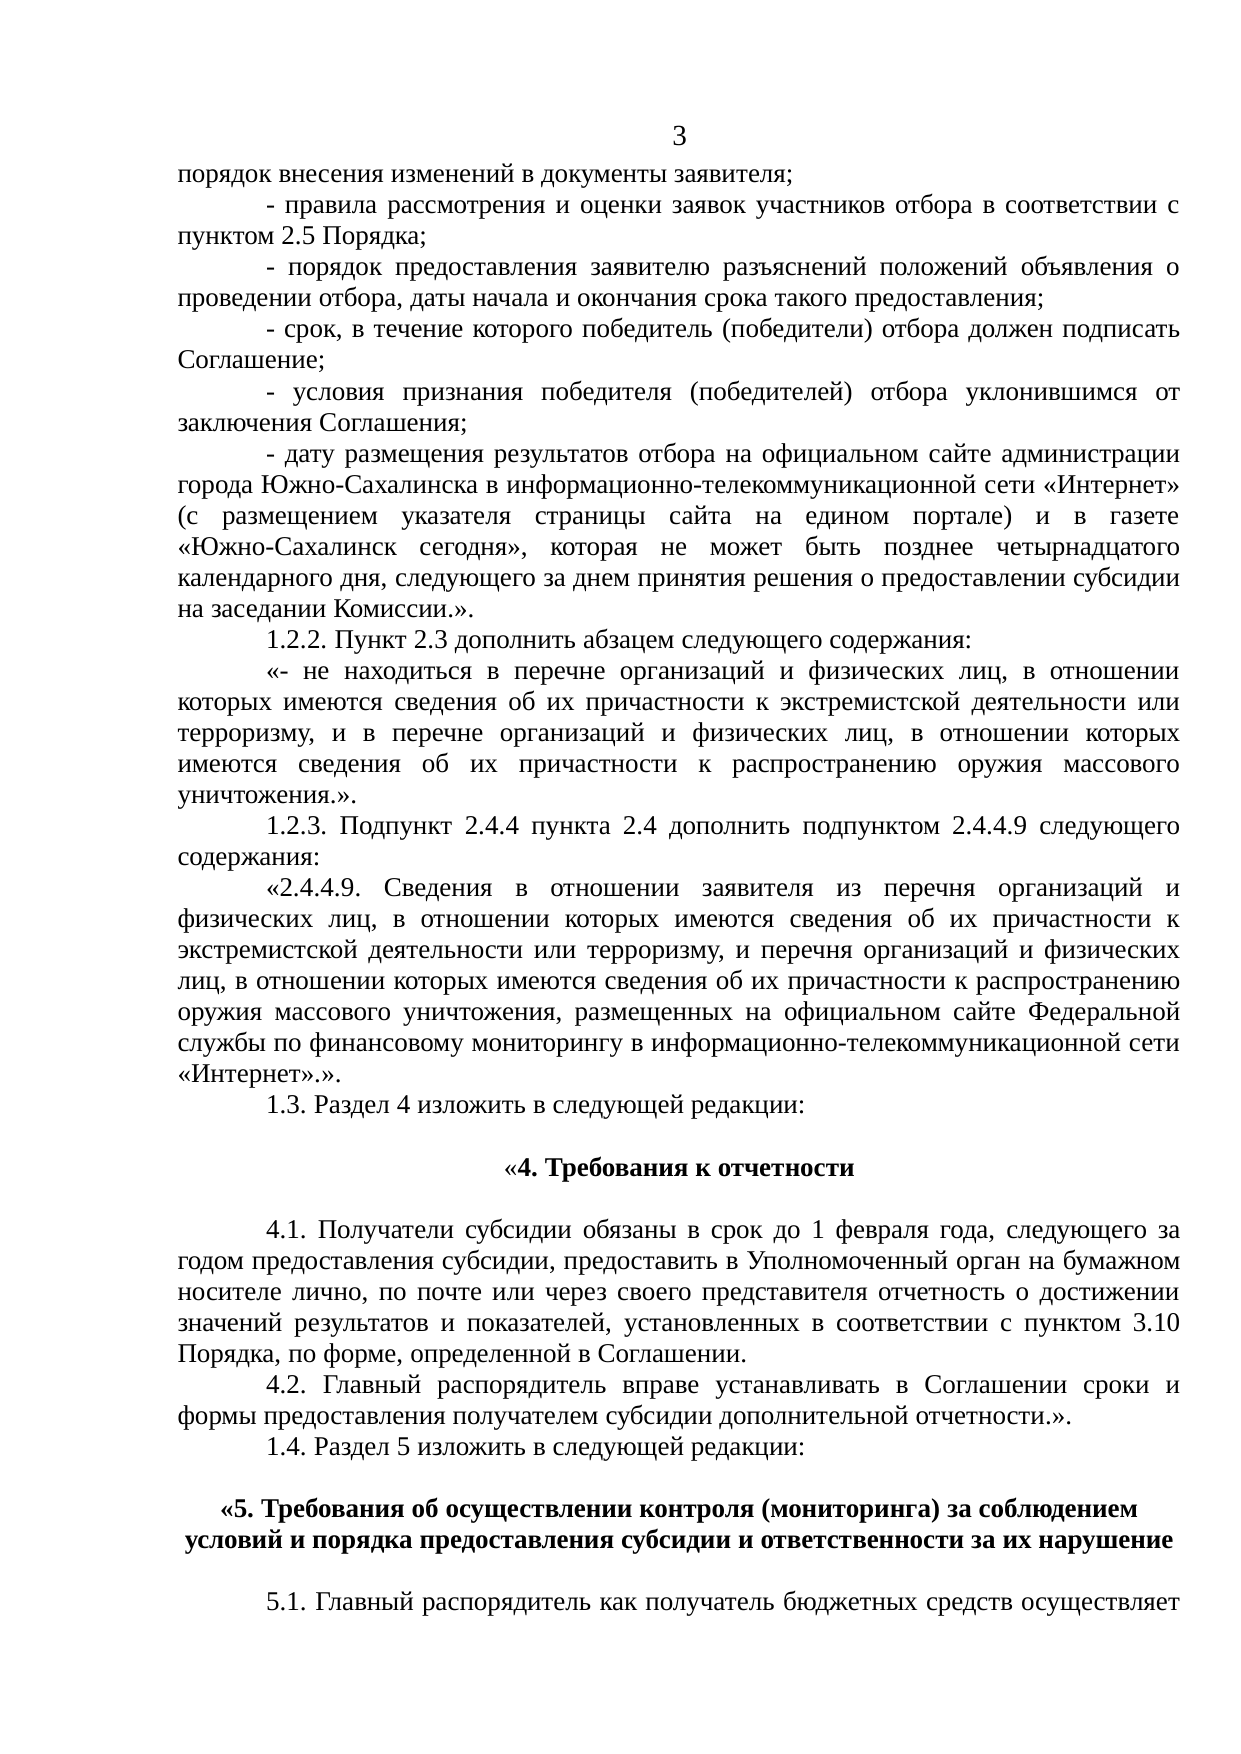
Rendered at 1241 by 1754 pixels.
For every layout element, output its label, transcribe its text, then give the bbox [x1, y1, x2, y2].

text 4.2. Главный распорядитель вправе устанавливать в Соглашении сроки и формы предоставления получателем субсидии дополнительной отчетности.». [177, 1368, 1181, 1430]
text «2.4.4.9. Сведения в отношении заявителя из перечня организаций и физических лиц, в отношении которых имеются сведения об их причастности к экстремистской деятельности или терроризму, и перечня организаций и физических лиц, в отношении которых имеются сведения об их причастности к распространению оружия массового уничтожения, размещенных на официальном сайте Федеральной службы по финансовому мониторингу в информационно-телекоммуникационной сети «Интернет».». [177, 872, 1181, 1089]
text - дату размещения результатов отбора на официальном сайте администрации города Южно-Сахалинска в информационно-телекоммуникационной сети «Интернет» (с размещением указателя страницы сайта на едином портале) и в газете «Южно-Сахалинск сегодня», которая не может быть позднее четырнадцатого календарного дня, следующего за днем принятия решения о предоставлении субсидии на заседании Комиссии.». [177, 437, 1181, 623]
text 4.1. Получатели субсидии обязаны в срок до 1 февраля года, следующего за годом предоставления субсидии, предоставить в Уполномоченный орган на бумажном носителе лично, по почте или через своего представителя отчетность о достижении значений результатов и показателей, установленных в соответствии с пунктом 3.10 Порядка, по форме, определенной в Соглашении. [177, 1213, 1181, 1368]
text 1.2.2. Пункт 2.3 дополнить абзацем следующего содержания: [177, 623, 1181, 654]
text 1.4. Раздел 5 изложить в следующей редакции: [177, 1430, 1181, 1461]
text «4. Требования к отчетности [177, 1151, 1181, 1182]
text «- не находиться в перечне организаций и физических лиц, в отношении которых имеются сведения об их причастности к экстремистской деятельности или терроризму, и в перечне организаций и физических лиц, в отношении которых имеются сведения об их причастности к распространению оружия массового уничтожения.». [177, 654, 1181, 809]
text - срок, в течение которого победитель (победители) отбора должен подписать Соглашение; [177, 313, 1181, 375]
text 5.1. Главный распорядитель как получатель бюджетных средств осуществляет [177, 1586, 1181, 1617]
text - правила рассмотрения и оценки заявок участников отбора в соответствии с пунктом 2.5 Порядка; [177, 189, 1181, 251]
text - порядок предоставления заявителю разъяснений положений объявления о проведении отбора, даты начала и окончания срока такого предоставления; [177, 251, 1181, 313]
text порядок внесения изменений в документы заявителя; [177, 158, 1181, 189]
text 1.2.3. Подпункт 2.4.4 пункта 2.4 дополнить подпунктом 2.4.4.9 следующего содержания: [177, 809, 1181, 872]
text 1.3. Раздел 4 изложить в следующей редакции: [177, 1089, 1181, 1120]
text «5. Требования об осуществлении контроля (мониторинга) за соблюдением условий и порядка предоставления субсидии и ответственности за их нарушение [177, 1492, 1181, 1554]
text - условия признания победителя (победителей) отбора уклонившимся от заключения Соглашения; [177, 375, 1181, 437]
